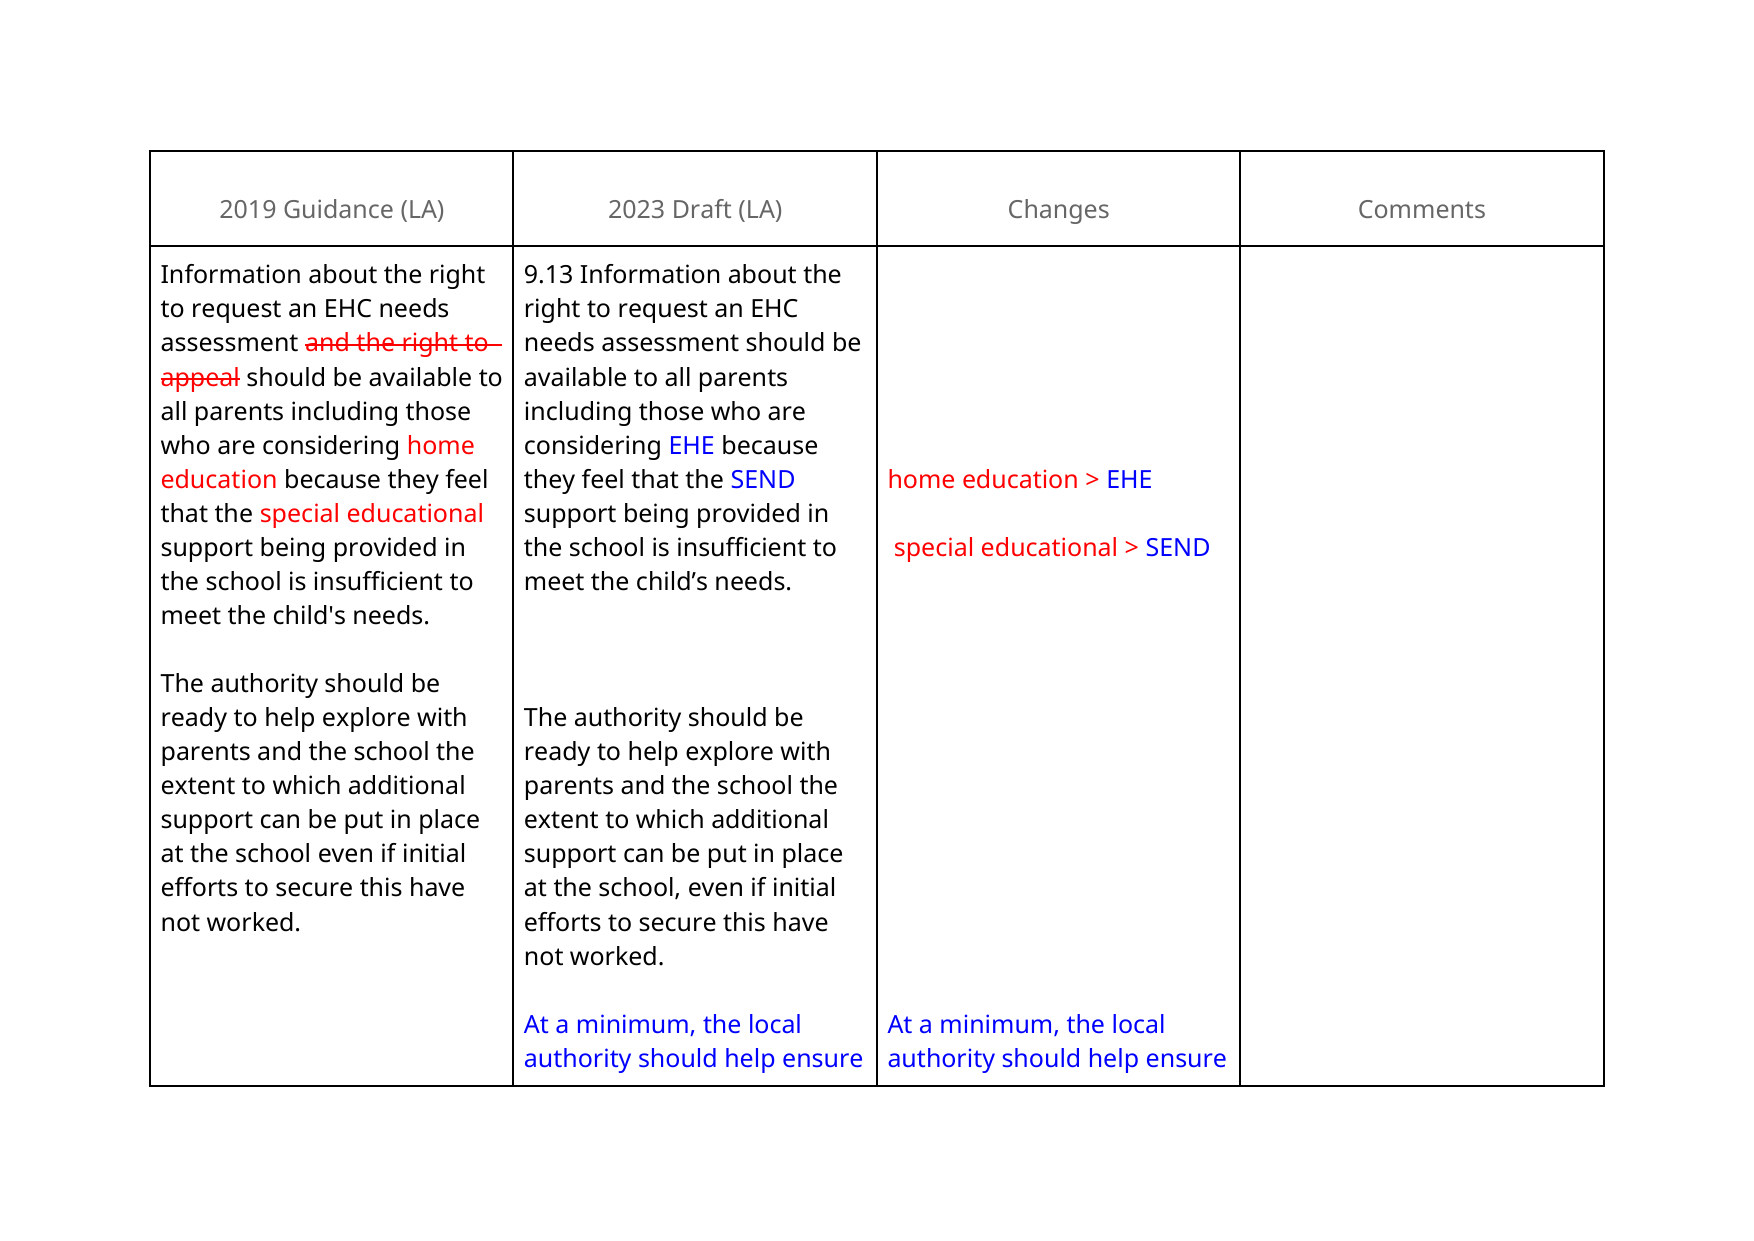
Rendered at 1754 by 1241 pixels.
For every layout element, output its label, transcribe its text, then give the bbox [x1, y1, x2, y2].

table_header Changes [878, 152, 1239, 244]
table_cell 9.13 Information about the right to request an EHC needs assessment should be available to all parents including those who are considering EHE because they feel that the SEND support being provided in the school is insufficient to meet the child’s needs. The authority should be ready to help explore with parents and the school the extent to which additional support can be put in place at the school, even if initial efforts to secure this have not worked. At a minimum, the local authority should help ensure [514, 247, 876, 1085]
table_header Comments [1241, 152, 1603, 244]
table_cell [1241, 247, 1603, 1085]
table_cell Information about the right to request an EHC needs assessment and the right to appeal should be available to all parents including those who are considering home education because they feel that the special educational support being provided in the school is insufficient to meet the child's needs. The authority should be ready to help explore with parents and the school the extent to which additional support can be put in place at the school even if initial efforts to secure this have not worked. [151, 247, 512, 1085]
table_header 2023 Draft (LA) [514, 152, 876, 244]
table_header 2019 Guidance (LA) [151, 152, 512, 244]
table_cell home education > EHE special educational > SEND At a minimum, the local authority should help ensure [878, 247, 1239, 1085]
